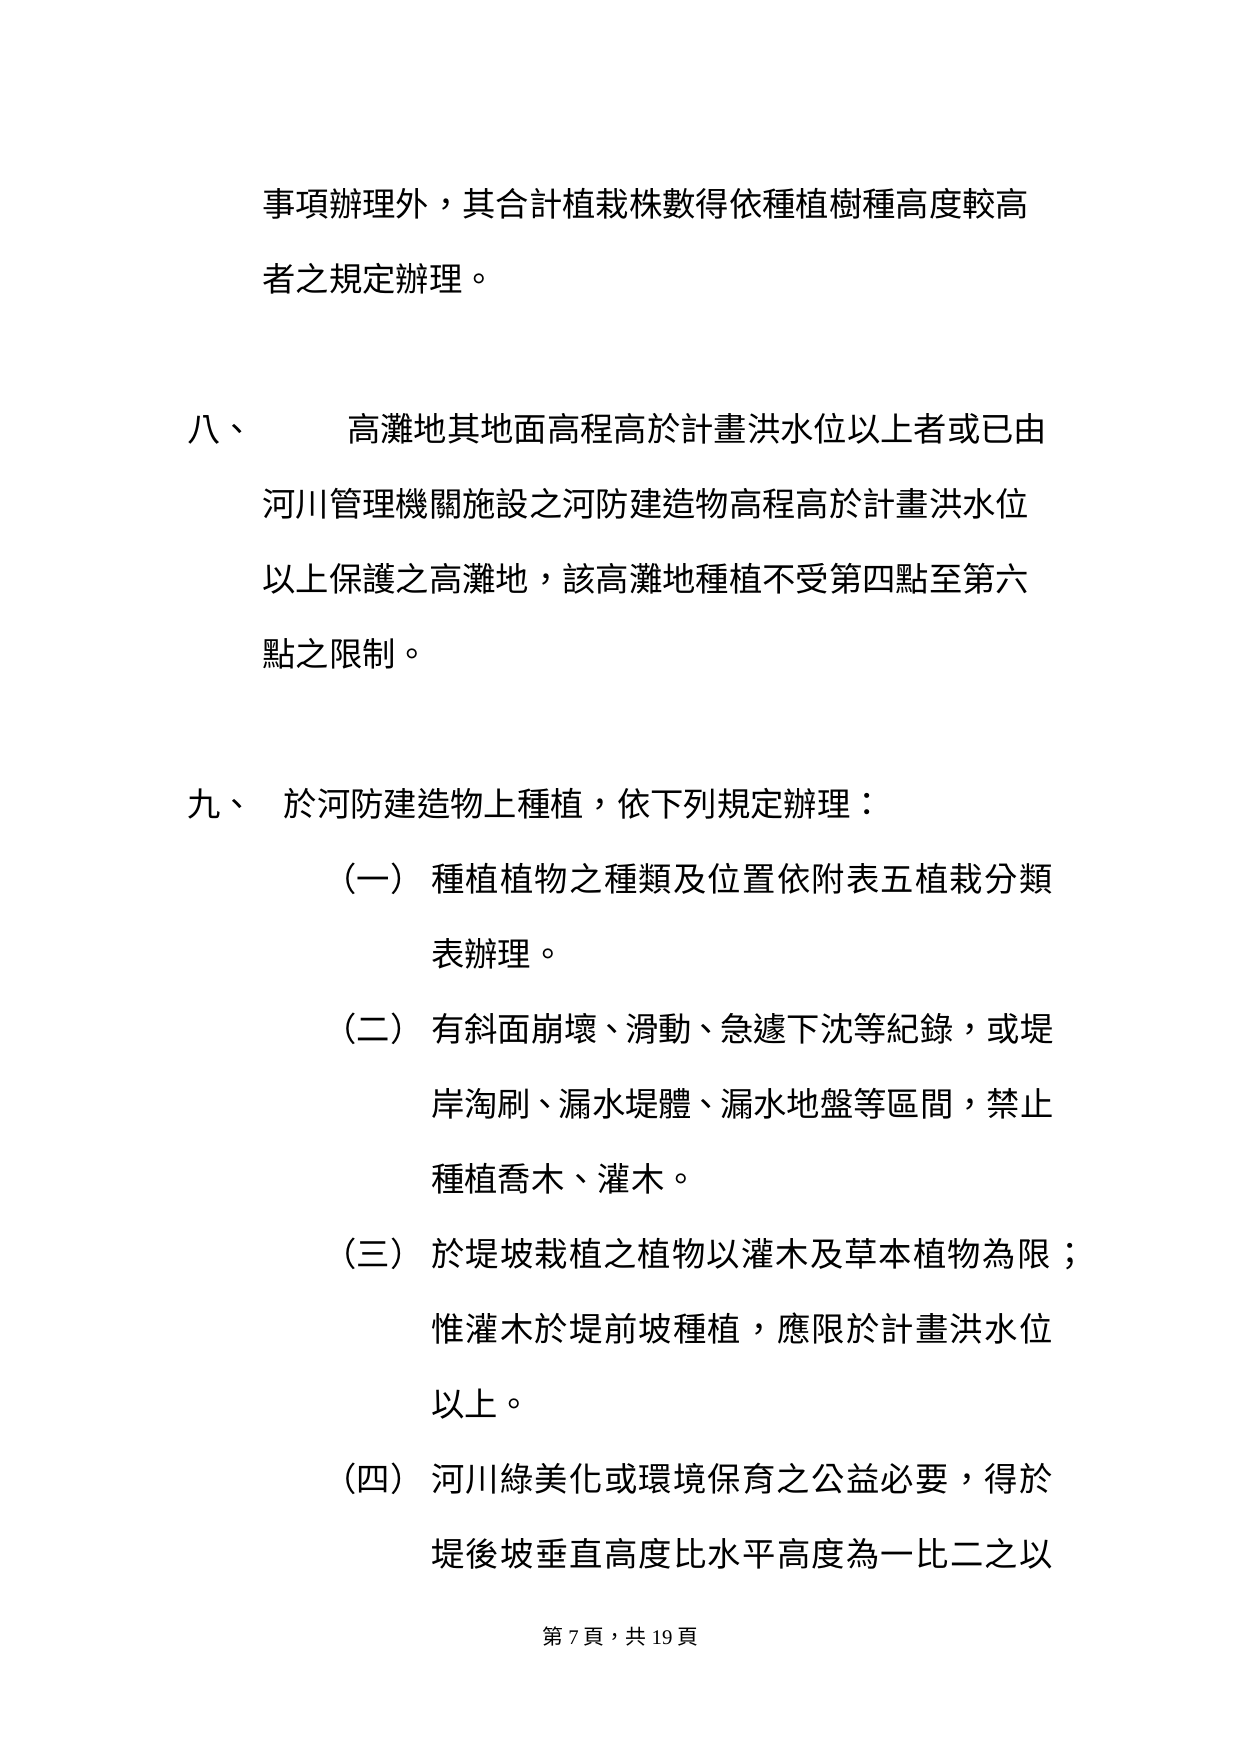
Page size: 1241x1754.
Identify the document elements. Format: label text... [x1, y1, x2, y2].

list 種植植物之種類及位置依附表五植栽分類表辦理。 [323, 839, 1053, 989]
list 河川綠美化或環境保育之公益必要，得於堤後坡垂直高度比水平高度為一比二之以下緩坡及堤高二分之一高程以下種植喬木。但應配合坡面保護工法。 [323, 1439, 1053, 1589]
list 有斜面崩壞、滑動、急遽下沈等紀錄，或堤岸淘刷、漏水堤體、漏水地盤等區間，禁止種植喬木、灌木。 [323, 989, 1053, 1214]
list 高灘地其地面高程高於計畫洪水位以上者或已由河川管理機關施設之河防建造物高程高於計畫洪水位以上保護之高灘地，該高灘地種植不受第四點至第六點之限制。 [187, 389, 1053, 689]
text 九、 於河防建造物上種植，依下列規定辦理： [187, 764, 1053, 839]
list 於堤坡栽植之植物以灌木及草本植物為限；惟灌木於堤前坡種植，應限於計畫洪水位以上。 [323, 1214, 1053, 1439]
list 事項辦理外，其合計植栽株數得依種植樹種高度較高者之規定辦理。 [187, 164, 1053, 314]
